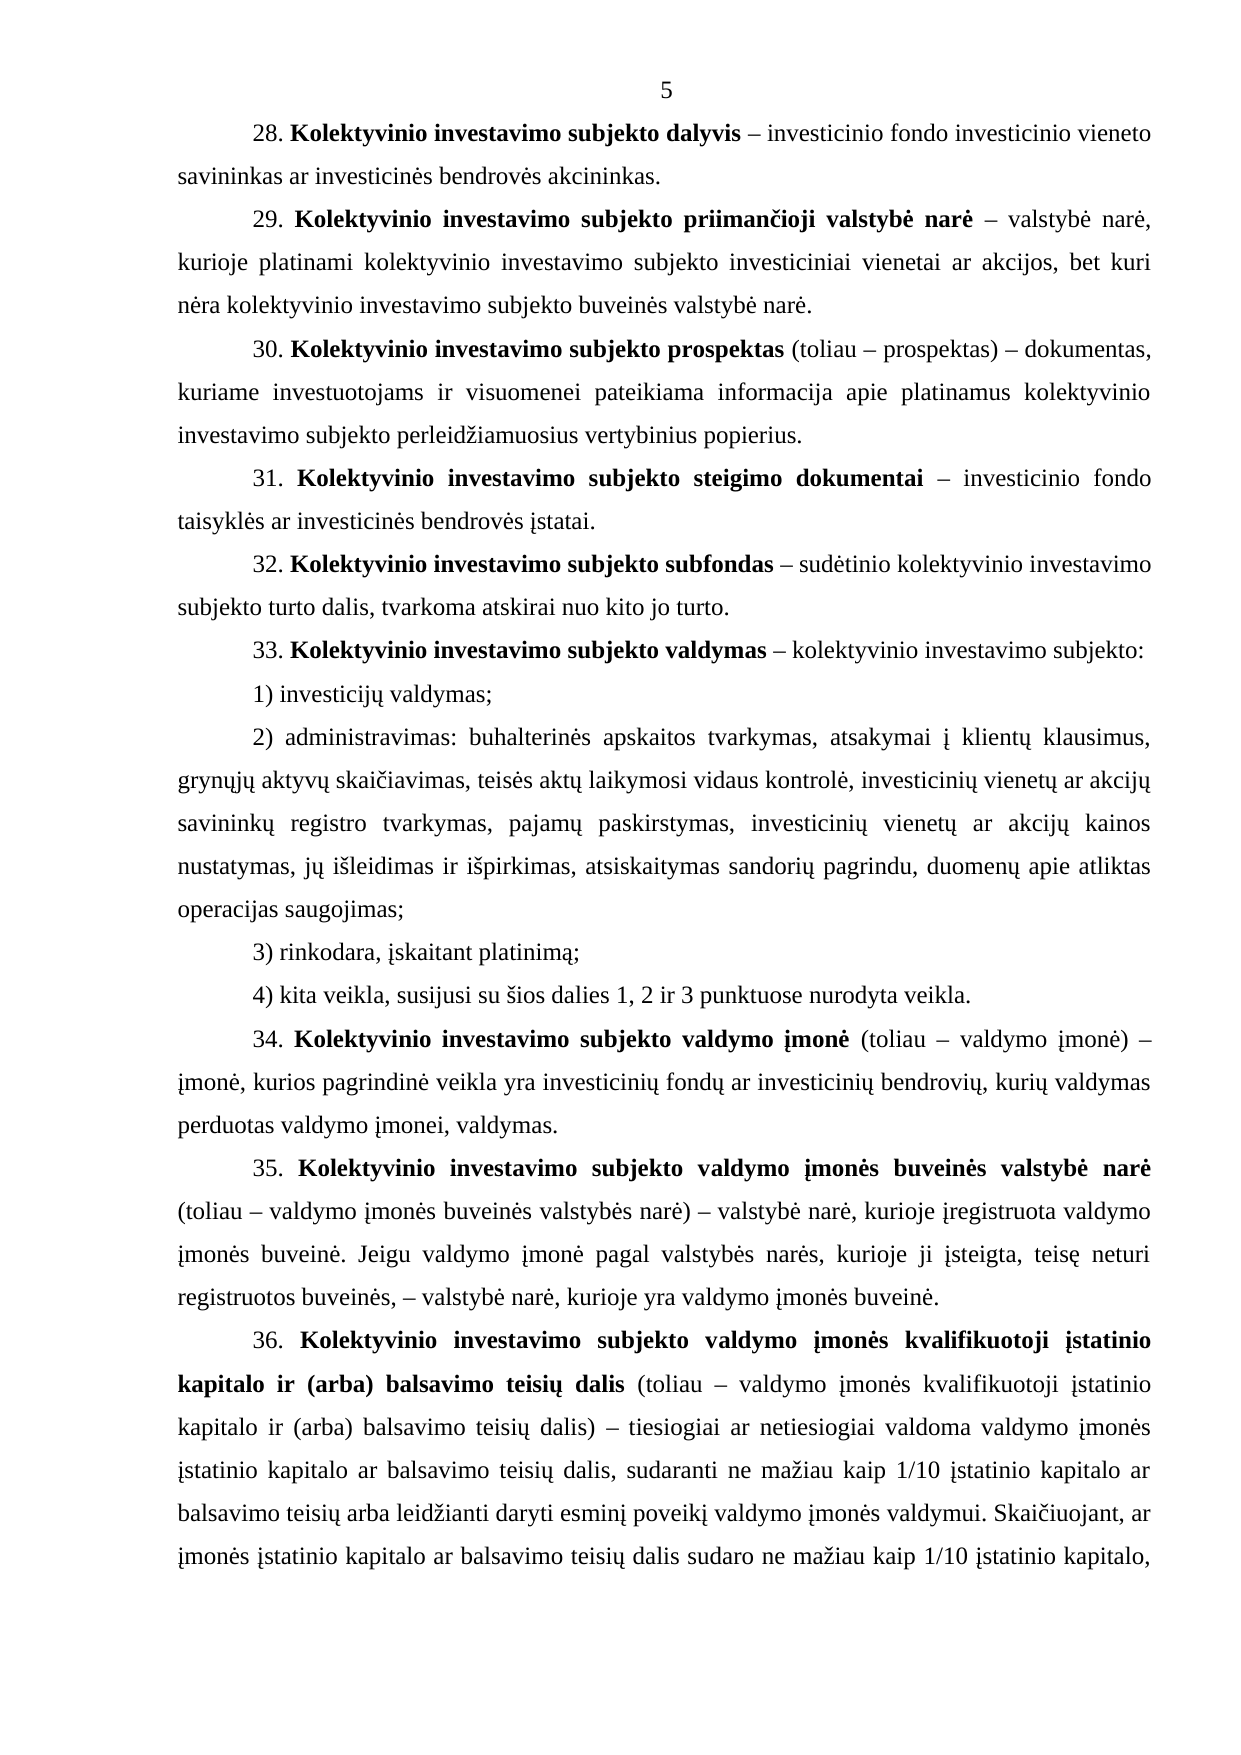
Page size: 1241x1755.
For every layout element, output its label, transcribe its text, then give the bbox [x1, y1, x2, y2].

text 29. Kolektyvinio investavimo subjekto priimančioji valstybė narė – valstybė narė, kurioje platinami kolektyvinio investavimo subjekto investiciniai vienetai ar akcijos, bet kuri nėra kolektyvinio investavimo subjekto buveinės valstybė narė. [177, 204, 1152, 319]
text 35. Kolektyvinio investavimo subjekto valdymo įmonės buveinės valstybė narė (toliau – valdymo įmonės buveinės valstybės narė) – valstybė narė, kurioje įregistruota valdymo įmonės buveinė. Jeigu valdymo įmonė pagal valstybės narės, kurioje ji įsteigta, teisę neturi registruotos buveinės, – valstybė narė, kurioje yra valdymo įmonės buveinė. [177, 1153, 1152, 1311]
text 33. Kolektyvinio investavimo subjekto valdymas – kolektyvinio investavimo subjekto: [177, 636, 1152, 664]
text 30. Kolektyvinio investavimo subjekto prospektas (toliau – prospektas) – dokumentas, kuriame investuotojams ir visuomenei pateikiama informacija apie platinamus kolektyvinio investavimo subjekto perleidžiamuosius vertybinius popierius. [177, 334, 1152, 449]
text 3) rinkodara, įskaitant platinimą; [177, 937, 1152, 966]
text 2) administravimas: buhalterinės apskaitos tvarkymas, atsakymai į klientų klausimus, grynųjų aktyvų skaičiavimas, teisės aktų laikymosi vidaus kontrolė, investicinių vienetų ar akcijų savininkų registro tvarkymas, pajamų paskirstymas, investicinių vienetų ar akcijų kainos nustatymas, jų išleidimas ir išpirkimas, atsiskaitymas sandorių pagrindu, duomenų apie atliktas operacijas saugojimas; [177, 722, 1152, 923]
text 4) kita veikla, susijusi su šios dalies 1, 2 ir 3 punktuose nurodyta veikla. [177, 981, 1152, 1009]
text 32. Kolektyvinio investavimo subjekto subfondas – sudėtinio kolektyvinio investavimo subjekto turto dalis, tvarkoma atskirai nuo kito jo turto. [177, 549, 1152, 621]
text 1) investicijų valdymas; [177, 679, 1152, 707]
text 28. Kolektyvinio investavimo subjekto dalyvis – investicinio fondo investicinio vieneto savininkas ar investicinės bendrovės akcininkas. [177, 118, 1152, 190]
text 36. Kolektyvinio investavimo subjekto valdymo įmonės kvalifikuotoji įstatinio kapitalo ir (arba) balsavimo teisių dalis (toliau – valdymo įmonės kvalifikuotoji įstatinio kapitalo ir (arba) balsavimo teisių dalis) – tiesiogiai ar netiesiogiai valdoma valdymo įmonės įstatinio kapitalo ar balsavimo teisių dalis, sudaranti ne mažiau kaip 1/10 įstatinio kapitalo ar balsavimo teisių arba leidžianti daryti esminį poveikį valdymo įmonės valdymui. Skaičiuojant, ar įmonės įstatinio kapitalo ar balsavimo teisių dalis sudaro ne mažiau kaip 1/10 įstatinio kapitalo, [177, 1326, 1152, 1570]
text 31. Kolektyvinio investavimo subjekto steigimo dokumentai – investicinio fondo taisyklės ar investicinės bendrovės įstatai. [177, 463, 1152, 535]
text 34. Kolektyvinio investavimo subjekto valdymo įmonė (toliau – valdymo įmonė) – įmonė, kurios pagrindinė veikla yra investicinių fondų ar investicinių bendrovių, kurių valdymas perduotas valdymo įmonei, valdymas. [177, 1024, 1152, 1139]
